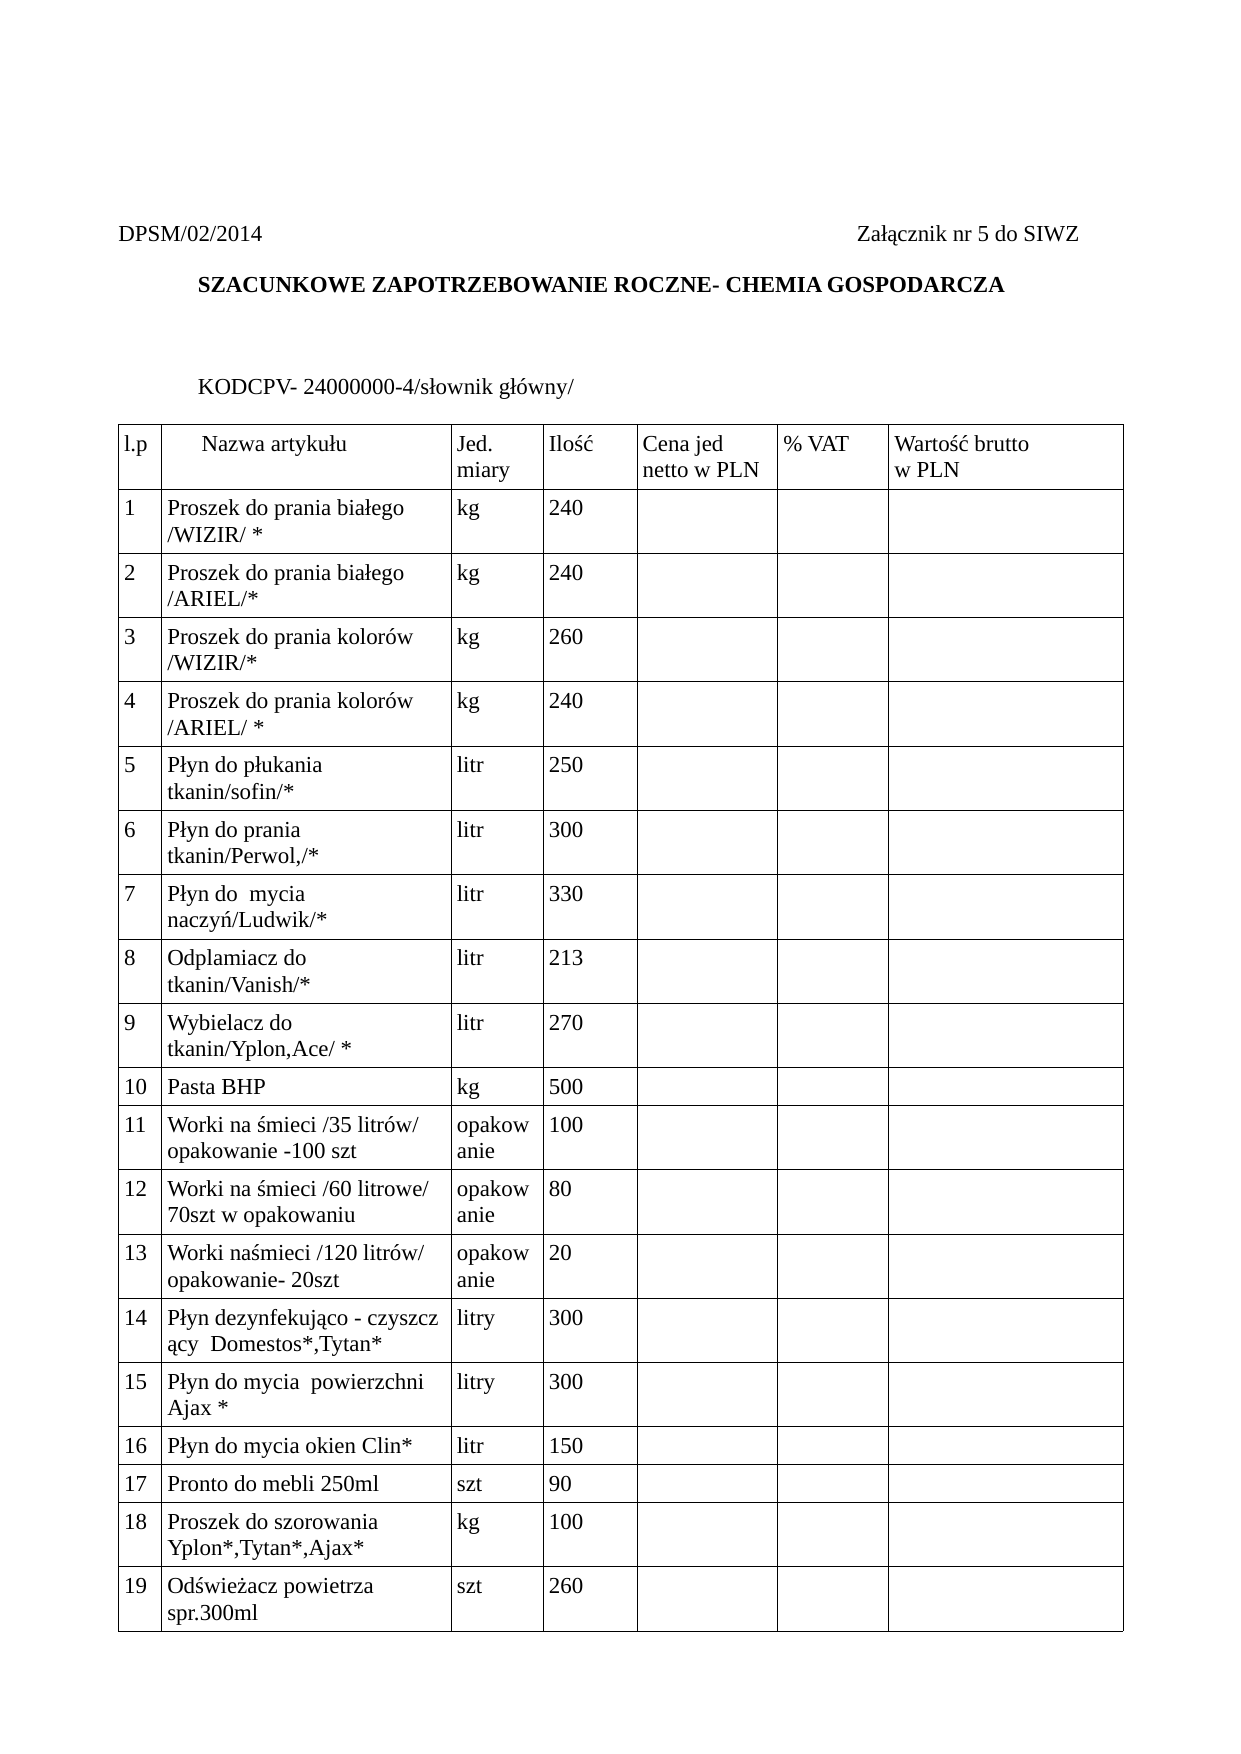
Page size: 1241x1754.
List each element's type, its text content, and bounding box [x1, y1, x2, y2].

table_header Ilość [544, 425, 637, 489]
table_cell 15 [119, 1363, 161, 1426]
table_cell 13 [119, 1235, 161, 1298]
table_cell [638, 1299, 777, 1362]
text KODCPV- 24000000-4/słownik główny/ [118, 373, 1122, 400]
table_cell 330 [544, 875, 637, 938]
table_cell [638, 682, 777, 746]
table_cell 1 [119, 490, 161, 553]
table_cell szt [452, 1465, 543, 1502]
table_cell 18 [119, 1503, 161, 1566]
table_cell kg [452, 1068, 543, 1105]
table_cell [778, 1427, 888, 1464]
table_cell Proszek do prania białego /WIZIR/ * [162, 490, 451, 553]
table_cell 300 [544, 1299, 637, 1362]
table_cell [889, 1567, 1123, 1631]
text SZACUNKOWE ZAPOTRZEBOWANIE ROCZNE- CHEMIA GOSPODARCZA [118, 271, 1122, 298]
table_cell [889, 1004, 1123, 1067]
table_cell [889, 618, 1123, 681]
table_cell [638, 1503, 777, 1566]
table_cell [638, 747, 777, 810]
table_cell 6 [119, 811, 161, 874]
table_cell kg [452, 490, 543, 553]
table_cell [889, 1068, 1123, 1105]
table_cell [638, 1567, 777, 1631]
table_cell [778, 1503, 888, 1566]
table_cell 270 [544, 1004, 637, 1067]
table_cell [778, 1235, 888, 1298]
table_cell Płyn dezynfekująco - czyszcz ący Domestos*,Tytan* [162, 1299, 451, 1362]
table_cell 9 [119, 1004, 161, 1067]
table_cell Worki naśmieci /120 litrów/ opakowanie- 20szt [162, 1235, 451, 1298]
table_cell [638, 1068, 777, 1105]
table_header % VAT [778, 425, 888, 489]
table_cell [778, 1465, 888, 1502]
table_cell [638, 1004, 777, 1067]
text DPSM/02/2014 Załącznik nr 5 do SIWZ [118, 220, 1122, 247]
table_cell litry [452, 1363, 543, 1426]
table_cell [889, 875, 1123, 938]
table_cell [638, 554, 777, 617]
table_cell [638, 940, 777, 1003]
table_cell [638, 490, 777, 553]
table_cell 260 [544, 618, 637, 681]
table_cell [778, 1068, 888, 1105]
table_cell [889, 1363, 1123, 1426]
table_cell [778, 940, 888, 1003]
table_cell [889, 1503, 1123, 1566]
table_cell [889, 747, 1123, 810]
table_cell [889, 682, 1123, 746]
table_cell Pronto do mebli 250ml [162, 1465, 451, 1502]
table_cell 3 [119, 618, 161, 681]
table_cell opakowanie [452, 1235, 543, 1298]
table_cell [778, 875, 888, 938]
table_cell [778, 747, 888, 810]
table_cell [638, 1465, 777, 1502]
table_cell litry [452, 1299, 543, 1362]
table_cell [889, 940, 1123, 1003]
table_cell 90 [544, 1465, 637, 1502]
table_cell litr [452, 811, 543, 874]
table_cell 300 [544, 1363, 637, 1426]
table_cell 12 [119, 1170, 161, 1233]
table_cell 260 [544, 1567, 637, 1631]
table_cell 250 [544, 747, 637, 810]
table_cell kg [452, 1503, 543, 1566]
table_cell 150 [544, 1427, 637, 1464]
table_cell Proszek do prania kolorów /ARIEL/ * [162, 682, 451, 746]
table_header Nazwa artykułu [162, 425, 451, 489]
table_cell [638, 1427, 777, 1464]
table_header Jed. miary [452, 425, 543, 489]
table_cell [638, 1363, 777, 1426]
table_cell [889, 554, 1123, 617]
table_cell [889, 490, 1123, 553]
table_cell 10 [119, 1068, 161, 1105]
table_cell [778, 811, 888, 874]
table_cell 240 [544, 490, 637, 553]
table_cell [889, 1465, 1123, 1502]
table_cell 17 [119, 1465, 161, 1502]
table_cell 80 [544, 1170, 637, 1233]
table_cell [889, 1170, 1123, 1233]
table_cell [638, 1170, 777, 1233]
table_cell Worki na śmieci /60 litrowe/ 70szt w opakowaniu [162, 1170, 451, 1233]
table_cell opakowanie [452, 1170, 543, 1233]
table_header Wartość brutto w PLN [889, 425, 1123, 489]
table_cell litr [452, 940, 543, 1003]
table_cell Płyn do płukania tkanin/sofin/* [162, 747, 451, 810]
table_cell Proszek do prania kolorów /WIZIR/* [162, 618, 451, 681]
table_cell litr [452, 875, 543, 938]
table_cell Odświeżacz powietrza spr.300ml [162, 1567, 451, 1631]
table_cell 8 [119, 940, 161, 1003]
table_cell Proszek do prania białego /ARIEL/* [162, 554, 451, 617]
table_cell Wybielacz do tkanin/Yplon,Ace/ * [162, 1004, 451, 1067]
table_cell Płyn do mycia powierzchni Ajax * [162, 1363, 451, 1426]
table_cell [889, 1106, 1123, 1169]
table_cell kg [452, 682, 543, 746]
table_cell [889, 1299, 1123, 1362]
table_cell 500 [544, 1068, 637, 1105]
table_cell [889, 811, 1123, 874]
table_cell Proszek do szorowania Yplon*,Tytan*,Ajax* [162, 1503, 451, 1566]
table_cell kg [452, 554, 543, 617]
table_cell [778, 1170, 888, 1233]
table_cell 240 [544, 682, 637, 746]
table_cell 4 [119, 682, 161, 746]
table_cell [778, 1299, 888, 1362]
table_cell 240 [544, 554, 637, 617]
table_cell Płyn do mycia naczyń/Ludwik/* [162, 875, 451, 938]
table_cell Odplamiacz do tkanin/Vanish/* [162, 940, 451, 1003]
table_cell 19 [119, 1567, 161, 1631]
table_cell [778, 1363, 888, 1426]
table_cell 20 [544, 1235, 637, 1298]
table_cell [778, 1004, 888, 1067]
table_cell opakowanie [452, 1106, 543, 1169]
table_cell 16 [119, 1427, 161, 1464]
table_cell 14 [119, 1299, 161, 1362]
table_cell 7 [119, 875, 161, 938]
table_cell kg [452, 618, 543, 681]
table_header Cena jed netto w PLN [638, 425, 777, 489]
table_cell litr [452, 1004, 543, 1067]
table_cell Płyn do mycia okien Clin* [162, 1427, 451, 1464]
table_cell 2 [119, 554, 161, 617]
table_cell 100 [544, 1503, 637, 1566]
table_cell litr [452, 1427, 543, 1464]
table_cell Worki na śmieci /35 litrów/ opakowanie -100 szt [162, 1106, 451, 1169]
table_cell 100 [544, 1106, 637, 1169]
table_cell [638, 811, 777, 874]
table_cell [638, 1106, 777, 1169]
table_cell [778, 554, 888, 617]
table_cell [889, 1235, 1123, 1298]
table_header l.p [119, 425, 161, 489]
table_cell [638, 1235, 777, 1298]
table_cell szt [452, 1567, 543, 1631]
table_cell [778, 1106, 888, 1169]
table_cell [638, 875, 777, 938]
table_cell [638, 618, 777, 681]
table_cell [778, 618, 888, 681]
table_cell Płyn do prania tkanin/Perwol,/* [162, 811, 451, 874]
table_cell [778, 682, 888, 746]
table_cell litr [452, 747, 543, 810]
table_cell [889, 1427, 1123, 1464]
table_cell Pasta BHP [162, 1068, 451, 1105]
table_cell 11 [119, 1106, 161, 1169]
table_cell 213 [544, 940, 637, 1003]
table_cell 300 [544, 811, 637, 874]
table_cell [778, 490, 888, 553]
table_cell [778, 1567, 888, 1631]
table_cell 5 [119, 747, 161, 810]
